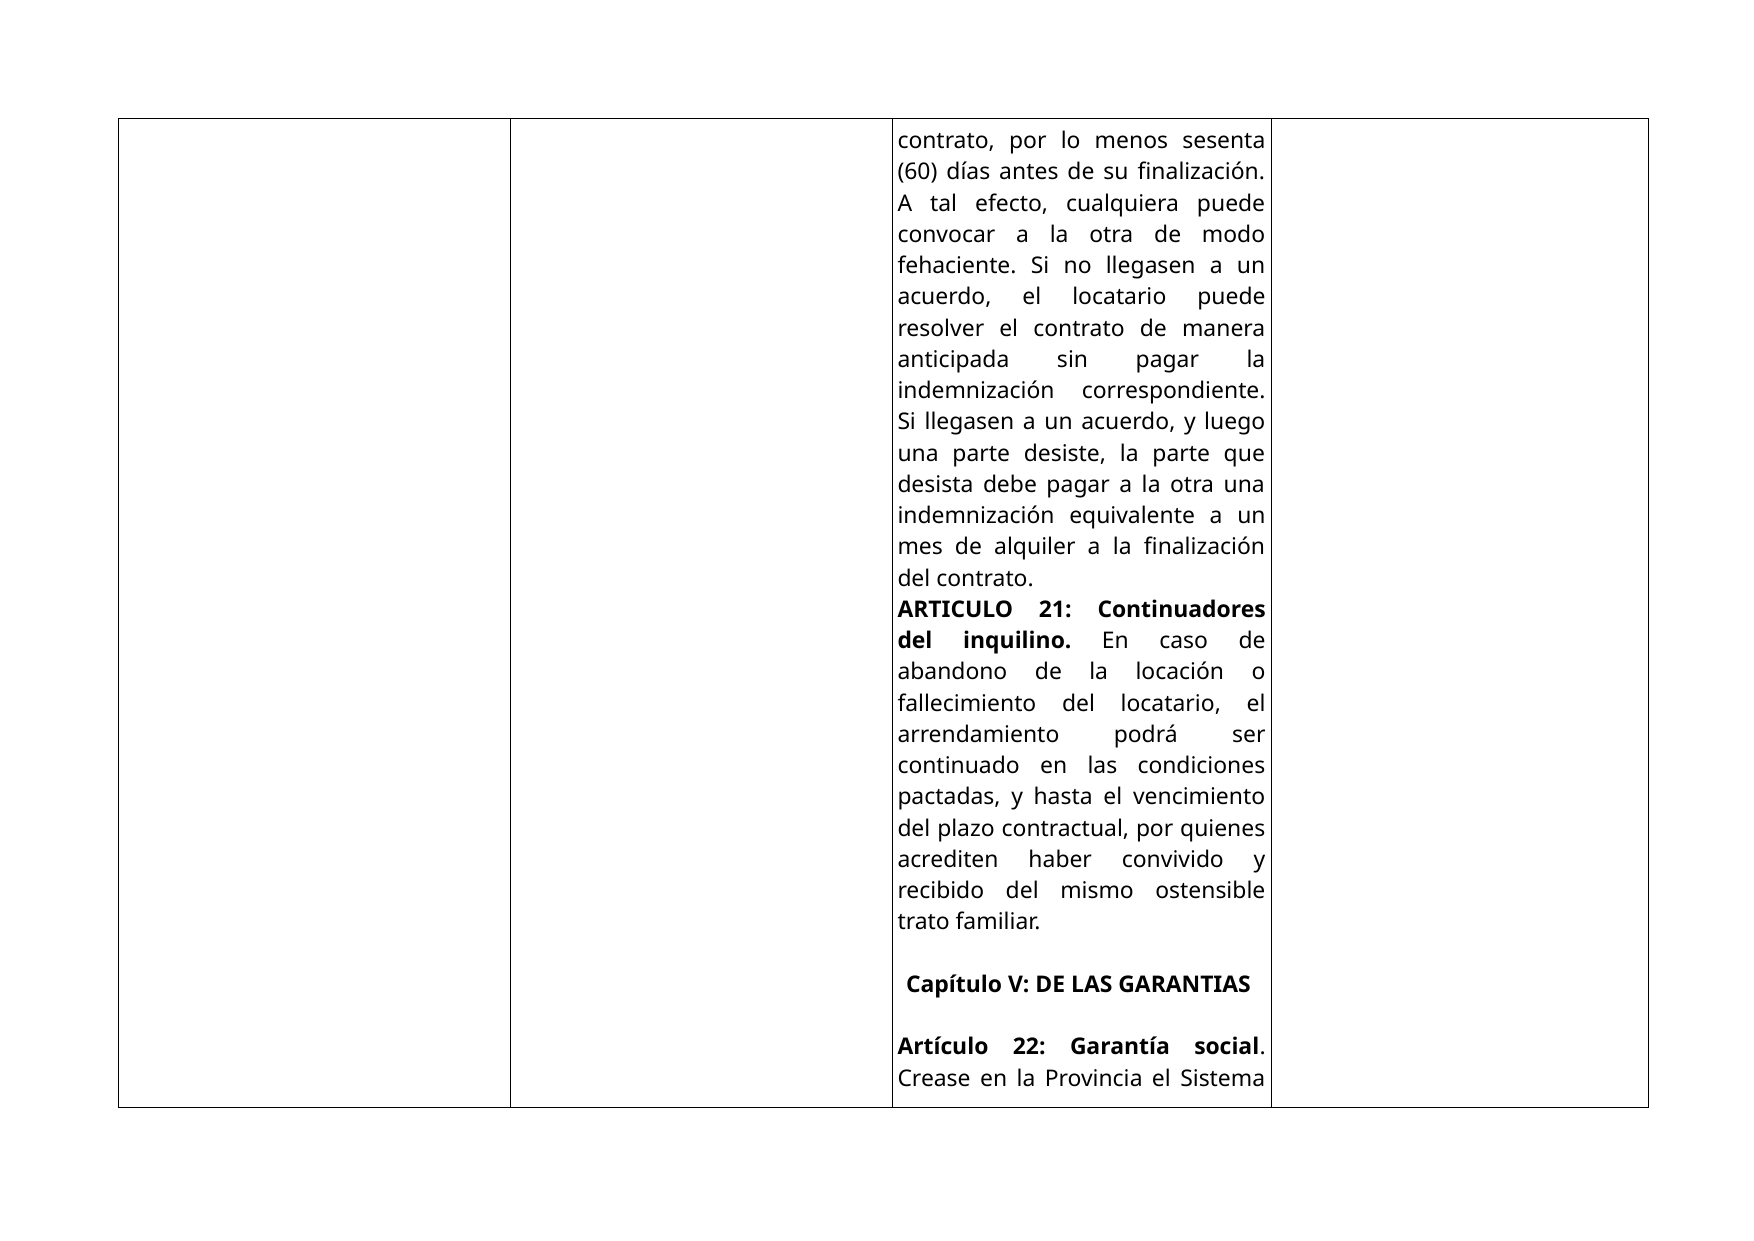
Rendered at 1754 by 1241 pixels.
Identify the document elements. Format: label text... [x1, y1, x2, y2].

table_cell TITULO I - DISPOSICIONES GENERALES. ARTICULO 1- Esta ley tiene por objeto la protección del inquilino y la regulación del mercado inmobiliario, propiciando a través de ello la democratización del acceso a una vivienda digna. ARTICULO 2°: Establécese que la Secretaria de Estado del Hábitat de la Provincia de Santa Fe actuará en calidad de autoridad de aplicación de la presente ley. ARTICULO 3°: Los espacios y bienes públicos y privados de la ciudad y de los ciudadanos deben ser utilizados priorizando el interés social, cultural y ambiental. Todos los ciudadanos tienen derecho a participar en la propiedad del territorio urbano dentro de parámetros democráticos, de justicia social y de condiciones ambientales sustentables.- A los fines de la presente ley, entiéndese como función social de la propiedad, el uso socialmente justo, con equidad interpersonal y de géneros, ambientalmente equilibrado, del espacio y suelo urbano. ARTICULO 4°: La Defensoría del Pueblo de la Provincia deberá adoptar todas aquellas medidas tendientes a la habilitación de un organismo que específicamente se avoque a la defensa del inquilino y del hábitat. TITULO II- DE LOS HONORARIOS, GARANTIAS Y SISTEMA DE CONSULTA GRATUITA ARTíCULO 5°: Modifícase el Artículo 12 de la Ley 13.154, el que quedará redactado de la siguiente manera: "ARTICULO 12: Derecho de retribución. El corredor inmobiliario tiene derecho a percibir la retribución u honorario por el acto de firmarse un contrato de locación, arrendamiento, compraventa o documento en el que quede perfeccionado el acuerdo de voluntades entre las partes intervinientes en relación al inmueble o derecho objeto de su intermediación. Este derecho nace en las locaciones o arrendamientos al momento de adquirir el contrato fecha cierta y en las compraventas al momento de su instrumentación ya sea por boleto de compraventa con fecha cierta o Escritura Pública, siempre que se encuentren cumplidas las obligaciones fiscales inherentes al contrato. Los honorarios del corredor inmobiliario para el caso de los contratos de locación no podrán superar el 4% del valor total del contrato, incluyendo' los impuestos que pudieren recaer sobre dichos emolumentos. Para el caso de la renovación de contratos entre los mismos titulares, el monto de los honorarios se reducirá a la mitad del porcentaje estipulado para el caso del primer contrato. Ambas comisiones serán abonadas en partes iguales entre locador y locatario. Si actuare más de un corredor por operación de locación, los honorarios o contribuciones deben ser distribuidos proporcionalmente entre los mismos, siempre respetando los límites establecidos en la presente ley. Los honorarios devengados en el marco de una operación de compraventa serán pactados libremente entre ambas partes". ARTICULO 7°: El Registro General regulado por la Ley N° 6435 Y modificatorias, habilitará un sistema gratuito para la consulta de la situación dominial y la posible existencia de gravámenes u otras medidas que se vinculen con la locación de bienes inmuebles por parte de aquellos locatarios que destinen dichos inmuebles a vivienda, que sean jubilados, pensionados -que acrediten percibir el haber mínimo de jubilación o pensión-, o, en general, personas humanas cuyos ingresos familiares no superen el sueldo básico estipulado para empleados de comercio. ARTICULO 6º: Los corredores inmobiliarios que requirieren a los inquilinos de un inmueble con destino a vivienda la acreditación de solvencia por parte de quienes actúen en calidad de codeudores o garantes de estos últimos, podrán solicitar a tal efecto la demostración de titularidad de no más de dos (2) bienes inmuebles, o indistintamente, exigir no más de tres (3) personas que actúen en el carácter referido y acrediten ingresos periódicos, todo ello sin perjuicio de otros mecanismos de acreditación de solvencia que pudieren pactar con los locatarios en sustitución de los mencionados precedentemente. Los inmuebles que se informen a los fines de la acreditación de solvencia por parte de los codeudores o garantes podrán estar ubicados en cualquier localidad de la Provincia de Santa Fe, aunque ésta no sea la misma donde se encuentre el inmueble objeto del contrato de locación. TITULO III- GRAVÁMENES y FONDO DE GARANTíA. Articulo 8°: Modificase el artículo 235 del Código Fiscal (Ley 3456 y modificatorias), el cual quedará redactado de la siguiente manera: "ARTICULO 235°: Estarán exentos del Impuesto de Sellos: 1) El Estado Nacional, el Estado Provincial, Municipalidades y Comunas de la Provincia, sus dependencias y reparticiones autárquicas, demás entidades públicas y entidades paraestatales creadas por ley, excluyéndose siempre aquellas que estén organizadas según normas del Código de Comercio. Esta exención no alcanza a los organismos nacionales, provinciales, municipales o comunales, sus dependencias o reparticiones autárquicas, demás instituciones públicas y entidades paraestatales creadas por ley que vendan bienes o presten servicios a terceros a título oneroso. 2) Las asociaciones obreras, de empresarios o profesionales y las asociaciones o centros de jubilados y pensionados; siempre que cuenten con personería jurídica o gremial. 3) Las asociaciones cooperadoras. 4) Las instituciones religiosas. 5)Las sociedades o fundaciones de beneficencia, de bien público y de asistencia social. 6) Las instituciones de educación e instrucción, científicas, artísticas, culturales y deportivas. 7)Las representaciones diplomáticas extranjeras. 8) Las entidades declaradas exentas por leyes especiales. 9)El Instituto Nacional de Tecnología Agropecuaria (INTA) y las Universidades Nacionales, sus Facultades, Escuelas, Institutos u organismos dependientes. 10) Los arrendatarios, por la parte proporcional del gravamen que les corresponde en los contratos agrícolas o ganaderos. 11) Los trabajadores o sus derechohabientes, por la parte proporcional del gravamen que les corresponde en los contratos de trabajo ya sean individuales o por equipos. 12)Las obras sociales siempre que estén reconocidas por el Instituto Nacional de Obras Sociales (INOS) y funcionen de conformidad con lo dispuesto por la Ley Nacional de Obras Sociales. 13) Los partidos políticos con personería jurídica, o reconocidos por autoridad competente. 14) Los locatarios de un bien inmueble con destino a vivienda que sean jubilados y/o pensionados -que perciban el haber mínimo de jubilación o pensión- o, en general, persona humana cuyos ingresos familiares no superen el sueldo básico estipulado para empleados de comercio. Las exenciones a que refiere el presente artículo no alcanzarán al Impuesto de Sellos aplicable a billetes de loterfa, rifas, bonos de canje y tómbolas y los frutos del país que no fueren cuero, pieles, lana, cerda y conchillas." ARTíCULO 9°: Créase el Registro de Contratos de locación de bienes inmuebles, el cual funcionará en la órbita de la autoridad de aplicación. ARTICULO 10°: Créase un Fondo de Garantía compuesto por el cero coma cinco por ciento (0,5%) del producto de la recaudación del impuesto de sellos. Dicho fondo estará destinado a crear una línea créditos orientada a solventar diversos rubros inherentes a la celebración de contratos de locación de bienes inmuebles con destino a vivienda. ARTíCULO 11°: En todos los casos alcanzados por la presente ley, el impuesto inmobiliario deberá ser abonado por el titular dominial o locador del bien inmueble objeto de la locación, no pudiendo bajo ningún concepto trasladarse al locatario el importe correspondiente a dicho tributo. TITULO IV - DE LOS INMUEBLES URBANOS DESHÁBITADOS. ARTíCULO 12°: Incorpórase a continuación del Articulo 156 del Código Fiscal (ley 3456 y modificatorias) el articulo 156 bis, el cual quedará redactado de la siguiente manera: "Art 156 bis: Todo inmueble que se encuentre dentro del radio urbano de municipios y comunas, sea apto para uso residencial, y no se halle habitado durante un lapso de al menos un (1) año -computado al momento de la emisión anual de las correspondientes liquidaciones-, será gravado con un impuesto Inmobiliario adicional y progresivo conforme los parámetros que vía reglamentación establezca al efecto el Poder Ejecutivo a propuesta de la Administración Provincial de Impuestos. La Administración Provincial de Impuestos presumirá deshabitados -salvo prueba en contrario- a los inmuebles aludidos en el párrafo anterior que durante al menos un (1) año presenten consumos de energía eléctrica, gas yagua, inferiores a los calculados y establecidos por el Poder Ejecutivo, pudiendo este último prever otros parámetros o criterios que permitan inferir en forma razonable que los inmuebles se encuentran deshabitados." ARTICULO 13°: El adicional por Inmueble Urbano Deshabitado, apto para uso residencial, se calculará con un incremento de entre el cincuenta por ciento (50%) y hasta el cien por ciento (100%) del impuesto Inmobiliario correspondiente y resultará exigible a partir del período fiscal siguiente al de su determinación. ARTICULO 14°: La Administración Provincial, de Impuestos, a solicitud del interesado, exceptuará del gravamen especial creado por el artículo 13° de la presente ley a los siguientes inmuebles: a) los que sean cedidos por sus propietarios a los municipios y comunas o al Gobierno de la Provincia de Santa Fe con fines de uso público; b) los declarados de interés general y sujetos a expropiación por ley, mientras subsista tal condición; e) aquellos cuyos titulares dominiales se encontraren ausentes -de la localidad donde se hallaren situados los solares- por razones laborales, académicas o de salud. Sin perjuicio de lo expuesto en el párrafo anterior, la Administración Provincial de Impuestos deberá, de oficio, exceptuar del gravamen aludido a los inmuebles encuadrados dentro del rango 1 a 4 previsto en el artículo 2° inciso b) de la Ley Impositiva Anual-Ley N° 3650 Y modificatorias- ARTICULO 15°: Comuniquese al Poder Ejecutivo. [511, 119, 892, 1107]
table_cell “Comisiones inmobiliarias en locaciones urbanas” Artículo 1: Objeto. La presente Ley tiene como fin regular las comisiones que perciben las inmobiliarias y/o corredores inmobiliarios cuando intermedian en la celebración de contrato de locación de inmuebles urbanos con asiento en la Provincia de Santa Fe. Articulo 5: Autoridad de aplicación: la Secretaria de Estado del Hábitat será la encargada de aplicar Ia presente Ley, así como también del cobro de Ia multa ante el incumplimiento precitado. Articulo 2: Concepto. La presente Ley entiende para estos aspectos los siguientes conceptos: o Corredor inmobiliario: toda persona que en forma normal, habitual y onerosa, intermedia entre la oferta y la demanda, en negocios inmobiliarios ajenos, de administración o disposición, participando en ellos mediante la realización de hechos o actos que tienen por objeto conseguir su materialización. o Inmobiliaria: empresa dedicada a Ia construcción, venta, locación y/o administración de viviendas. o Comisión inmobiliaria: porcentaje que cobran las empresas inmobiliarias y/o corredores en virtud de un contrato de locación. Artículo 3: Comisiones. Comisión total: las inmobiliarias y/o corredores inmobiliarios podrán percibir en concepto de comisión inmobiliaria, por su intervención en la celebración de contratos de locación, el 4 % del valor total del contrato como monto máximo. Dicho monto será asumido por partes mitades entre locador y locatario, salvo acuerdo expreso de partes de ser absorbido por una de ellas. Comisión mensual: las inmobiliarias y/o corredores inmobiliarios podrán percibir mensualmente en concepto de comisión por administración el 3% mensual del canon Iocativo que se abonará con su intervención. Artículo 4: Sanción. Ante el incumplimiento de la presente Ley el corredor inmobiliario o inmobiliaria abonarán aI Estado Provincial una multa cuyo monto será de un valor equivalente a 5 alquileres. Artículo 6: Destino. el dinero percibido por Ia Administración Provincial por el cobro de la multa será destinado a Ia Secretaría de Estado del Hábitat para atender a los programas que la misma estime pertinente. Artículo 7: Reincidencia: la inmobiliaria y/o corredor inmobiliario que incumplan con el porcentaje estipulado de comisión en más de dos ocasiones consecutivas será sancionada con el triple de la multa básica, además de la suspensión de la matrícula habilitante por el plazo de (2) dos a (5) cinco años de acuerdo con la gravedad de la falta, sin perjuicio de que el perjudicado inicie acciones ante la defensa del consumidor. Artículo 8: información: los Colegios de corredores, las inmobiliarias y los corredores inmobiliarios, deberán informar sobre sobre el contenido de la presente Ley en lugares visibles de sus establecimientos y/o locales comerciales, así como a través de su página web y otros medios de igual o mayor alcance. Artículo 9: De forma. Comuníquese al Poder Ejecutivo para su publicación en el Boletín Oficial. [119, 119, 510, 1107]
table_cell LA LEGISLATURA DE LA PROVINCIA DE SANTA FE SANCIONA CON FUERZA DE L E Y TITULO I – DISPOSICIONES GENERALES. ARTICULO 1- Esta ley tiene por objeto la protección del inquilino y la regulación del mercado inmobiliario, propiciando a través de ello la democratización del acceso a una vivienda digna. ARTICULO 2- Establécese que la Secretaria de Estado del Hábitat de la Provincia de Santa Fe actuará en calidad de autoridad de aplicación de la presente ley. ARTICULO 3- Los espacios y bienes públicos y privados de la ciudad y de los ciudadanos deben ser utilizados priorizando el interés social, cultural y ambiental. Todos los ciudadanos tienen derecho a participar en la propiedad del territorio urbano dentro de parámetros democráticos, de justicia social y de condiciones ambientales sustentables.- A los fines de la presente ley, entiéndese como función social de la propiedad, el uso socialmente justo, con equidad interpersonal y de géneros, ambientalmente equilibrado, del espacio y suelo urbano. ARTICULO 4- Crease la oficina de “Defensa del Inquilino” en la órbita de la Defensoría del Pueblo, como organismo encargado de brindar asesoramiento legal gratuito a los fines de proteger los derechos del inquilino y la defensa del hábitat. TITULO II - DE LOS HONORARIOS, GARANTÍAS Y SISTEMA DE CONSULTA GRATUITA. ARTÍCULO 5- Modifícase el Artículo 12 de la Ley 13.154, el que quedará redactado de la siguiente manera: “ARTÍCULO 12: Derecho de retribución. El corredor inmobiliario tiene derecho a percibir la retribución u honorario por el acto de firmarse un contrato de locación, arrendamiento, compraventa o documento en el que quede perfeccionado el acuerdo de voluntades entre las partes intervinientes en relación al inmueble o derecho objeto de su intermediación. Este derecho nace en las locaciones o arrendamientos al momento de adquirir el contrato fecha cierta y en las compraventas al momento de su instrumentación ya sea por boleto de compraventa con fecha cierta o Escritura Pública, siempre que se encuentren cumplidas las obligaciones fiscales inherentes al contrato. Los honorarios del corredor inmobiliario para el caso de los contratos de locación no podrán superar el 4% del valor total del contrato, incluyendo los impuestos que pudieren recaer sobre dichos emolumentos. Para el caso de la renovación de contratos entre los mismos titulares, el monto de los honorarios se reducirá a la mitad del porcentaje estipulado para el caso del primer contrato. Ambas comisiones serán abonadas en partes iguales entre locador y locatario. Si actuare más de un corredor por operación de locación, los honorarios o retribuciones deben ser distribuidos proporcionalmente entre los mismos, siempre respetando los límites establecidos en la presente ley. Los honorarios devengados en el marco de una operación de compraventa serán pactados libremente entre ambas partes”. ARTÍCULO 6- El Registro General regulado por la Ley N° 6435 y modificatorias, habilitará un sistema gratuito para la consulta de la situación dominial y la posible existencia de gravámenes u otras medidas que se vinculen con la locación de bienes inmuebles por parte de aquellos locatarios que destinen dichos inmuebles a vivienda, que sean jubilados, pensionados -que acrediten percibir el haber mínimo de jubilación o pensión-, o, en general, personas humanas cuyos ingresos familiares no superen el sueldo básico estipulado para empleados de comercio. TITULO III – GRAVÁMENES Y FONDO DE GARANTÍA. ARTÍCULO 7- Modificase el artículo 235 del Código Fiscal (Ley 3456 y modificatorias), el cual quedará redactado de la siguiente manera: “ARTÍCULO 235°: Estarán exentos del Impuesto de Sellos: 1) El Estado Nacional, el Estado Provincial, Municipalidades y Comunas de la Provincia, sus dependencias y reparticiones autárquicas, demás entidades públicas y entidades paraestatales creadas por ley, excluyéndose siempre aquellas que estén organizadas según normas del Código de Comercio. Esta exención no alcanza a los organismos nacionales, provinciales, municipales o comunales, sus dependencias o reparticiones autárquicas, demás instituciones públicas y entidades paraestatales creadas por ley que vendan bienes o presten servicios a terceros a título oneroso. 2) Las asociaciones obreras, de empresarios o profesionales y las asociaciones o centros de jubilados y pensionados; siempre que cuenten con personería jurídica o gremial. 3) Las asociaciones cooperadoras. 4) Las instituciones religiosas. 5) Las sociedades o fundaciones de beneficencia, de bien público y de asistencia social. 6) Las instituciones de educación e instrucción, científicas, artísticas, culturales y deportivas. 7) Las representaciones diplomáticas extranjeras. 8) Las entidades declaradas exentas por leyes especiales. 9) El Instituto Nacional de Tecnología Agropecuaria (INTA) y las Universidades Nacionales, sus Facultades, Escuelas, Institutos u organismos dependientes. 10) Los arrendatarios, por la parte proporcional del gravamen que les corresponde en los contratos agrícolas o ganaderos. 11) Los trabajadores o sus derechohabientes, por la parte proporcional del gravamen que les corresponde en los contratos de trabajo ya sean individuales o por equipos. 12) Las obras sociales siempre que estén reconocidas por el Instituto Nacional de Obras Sociales (INOS) y funcionen de conformidad con lo dispuesto por la Ley Nacional de Obras Sociales. 13) Los partidos políticos con personería jurídica, o reconocidos por autoridad competente. 14) Los locatarios de un bien inmueble con destino a vivienda que sean jubilados y/o pensionados -que perciban retribuciones correspondientes a tres (3) haberes mínimos de jubilación o pensión- o, en general, persona humana cuyos ingresos familiares no superen el importe correspondiente a tres (3) sueldos iniciales de empleado público categoría 1 del escalafón central agrupamiento administrativo. Las exenciones a que refiere el presente artículo no alcanzarán al Impuesto de Sellos aplicable a billetes de lotería, rifas, bonos de canje y tómbolas y los frutos del país que no fueren cuero, pieles, lana, cerda y conchillas." ARTÍCULO 8-Créase el Registro de Contratos de locación de bienes inmuebles, el cual funcionará en la órbita de la autoridad de aplicación. ARTÍCULO 9- Créase un Fondo de Garantía compuesto por el cero coma cinco por ciento (0,5%) del producto de la recaudación del impuesto de sellos. Dicho fondo estará destinado a crear una línea créditos orientada a solventar diversos rubros inherentes a la celebración de contratos de locación de bienes inmuebles con destino a vivienda, como pueden ser depósitos, gastos administrativos, entre otros. ARTÍCULO 10- En todos los casos alcanzados por la presente ley, el impuesto inmobiliario deberá ser abonado por el titular dominial o locador del bien inmueble objeto de la locación, no pudiendo bajo ningún concepto trasladarse al locatario el importe correspondiente a dicho tributo. TITULO IV - DE LOS INMUEBLES URBANOS DESHABITADOS. ARTÍCULO 11- Incorpórase a continuación del Articulo 156 del Código Fiscal (ley 3456 y modificatorias) el articulo 156 bis, el cual quedará redactado de la siguiente manera: “Art 156 bis: Todo inmueble que se encuentre dentro del radio urbano de municipios y comunas, sea apto para uso residencial, y no se halle habitado durante un lapso de al menos un (1) año -computado al momento de la emisión anual de las correspondientes liquidaciones-, será gravado con un impuesto Inmobiliario adicional y progresivo conforme los parámetros que vía reglamentación establezca al efecto el Poder Ejecutivo a propuesta de la Administración Provincial de Impuestos. La Administración Provincial de Impuestos presumirá deshabitados -salvo prueba en contrario- a los inmuebles aludidos en el párrafo anterior que durante al menos un (1) año presenten consumos de energía eléctrica, gas y agua, inferiores a los calculados y establecidos por el Poder Ejecutivo, pudiendo este último prever otros parámetros o criterios que permitan inferir en forma razonable que los inmuebles se encuentran deshabitados.” ARTICULO 12- El adicional por Inmueble Urbano Deshabitado, apto para uso residencial, se calculará con un incremento de entre el cincuenta por ciento (50%) y hasta el cien por ciento (100%) del impuesto Inmobiliario correspondiente y resultará exigible a partir del período fiscal siguiente al de su determinación. ARTICULO 13- La Administración Provincial de Impuestos, a solicitud del interesado, exceptuará del gravamen especial creado por el artículo 12° de la presente ley a los siguientes inmuebles: los que sean cedidos por sus propietarios a los municipios y comunas o al Gobierno de la Provincia de Santa Fe con fines de uso público; los declarados de interés general y sujetos a expropiación por ley, mientras subsista tal condición; aquellos cuyos titulares dominiales se encontraren ausentes -de la localidad donde se hallaren situados los solares- por razones laborales, académicas o de salud. Sin perjuicio de lo expuesto en el párrafo anterior, la Administración Provincial de Impuestos deberá, de oficio, exceptuar del gravamen aludido a los inmuebles encuadrados dentro del rango 1 a 4 previsto en el artículo 2° inciso b) de la Ley Impositiva Anual -Ley N° 3650 y modificatorias-. ARTÍCULO 14- Créase la “Comisión Asesora sobre alquileres de viviendas” destinada a formular propuestas que faciliten el acceso al alquiler con destino a vivienda única en la Provincia de Santa Fe, la cual funcionará en el ámbito de la Autoridad de Aplicación. Esta comisión podrá emitir propuestas que aborden los siguientes temas: - banco de inmuebles públicos destinados a alquiler social; - gravámenes sobre inmuebles ociosos aptos para uso residencial - mecanismos de recolección y difusión de precios de referencia; - sistemas alternativos de certificación de garantías que puedan ser utilizados por las personas y familias que aspiren a alquilar inmuebles destinados a vivienda unica y sean de aceptación facultativa para el locador. La Comisión estará integrada por: - El/La Presidente de la Comisión de Vivienda de la Cámara de Diputados y El/La Presidente de la comisión de Hábitat de la Cámara de Senadores de Santa Fe; - Un/a representante de la Defensoría del Pueblo de la Provincia de Santa Fe, - Un representante de la Secretaría de Estado del Hábitat de la Provincia de Santa Fe - Un/a representante del Colegio de Corredores Inmobiliarios de la provincia, - Dos representantes de Organizaciones de la Sociedad Civil que desarrollen sus actividades en la provincia referidas al tema. ARTÍCULO 15- Se crea el Sistema de Pago Asegurado para los/as inquilinos/as trabajadores/as del Estado de la Provincia de Santa Fe. Los/as inquilinos/as inscriptos al Sistema de Pago Asegurado podrán respaldar su locación con un recibo de sueldo o certificado de trabajo expedido por los organismos públicos, y la constancia de adhesión a este Sistema, siempre que este sea aceptado como tal por el locatario. Las oficinas competentes de cada uno de los organismos dependientes de los distintos poderes del Estado de la Provincia registrarán las solicitudes de los/as trabajadores/as y serán las encargadas de la gestión de este Sistema. La reglamentación de la presente ley establecerá los mecanismos necesarios para la implementación del presente artículo. El sistema será de adhesión voluntaria por parte de todos/as aquellos/as locatarios/as que se desempeñen en las distintas áreas de la Provincia. ARTICULO 16- Comuníquese al Poder Ejecutivo. [1272, 119, 1648, 1107]
